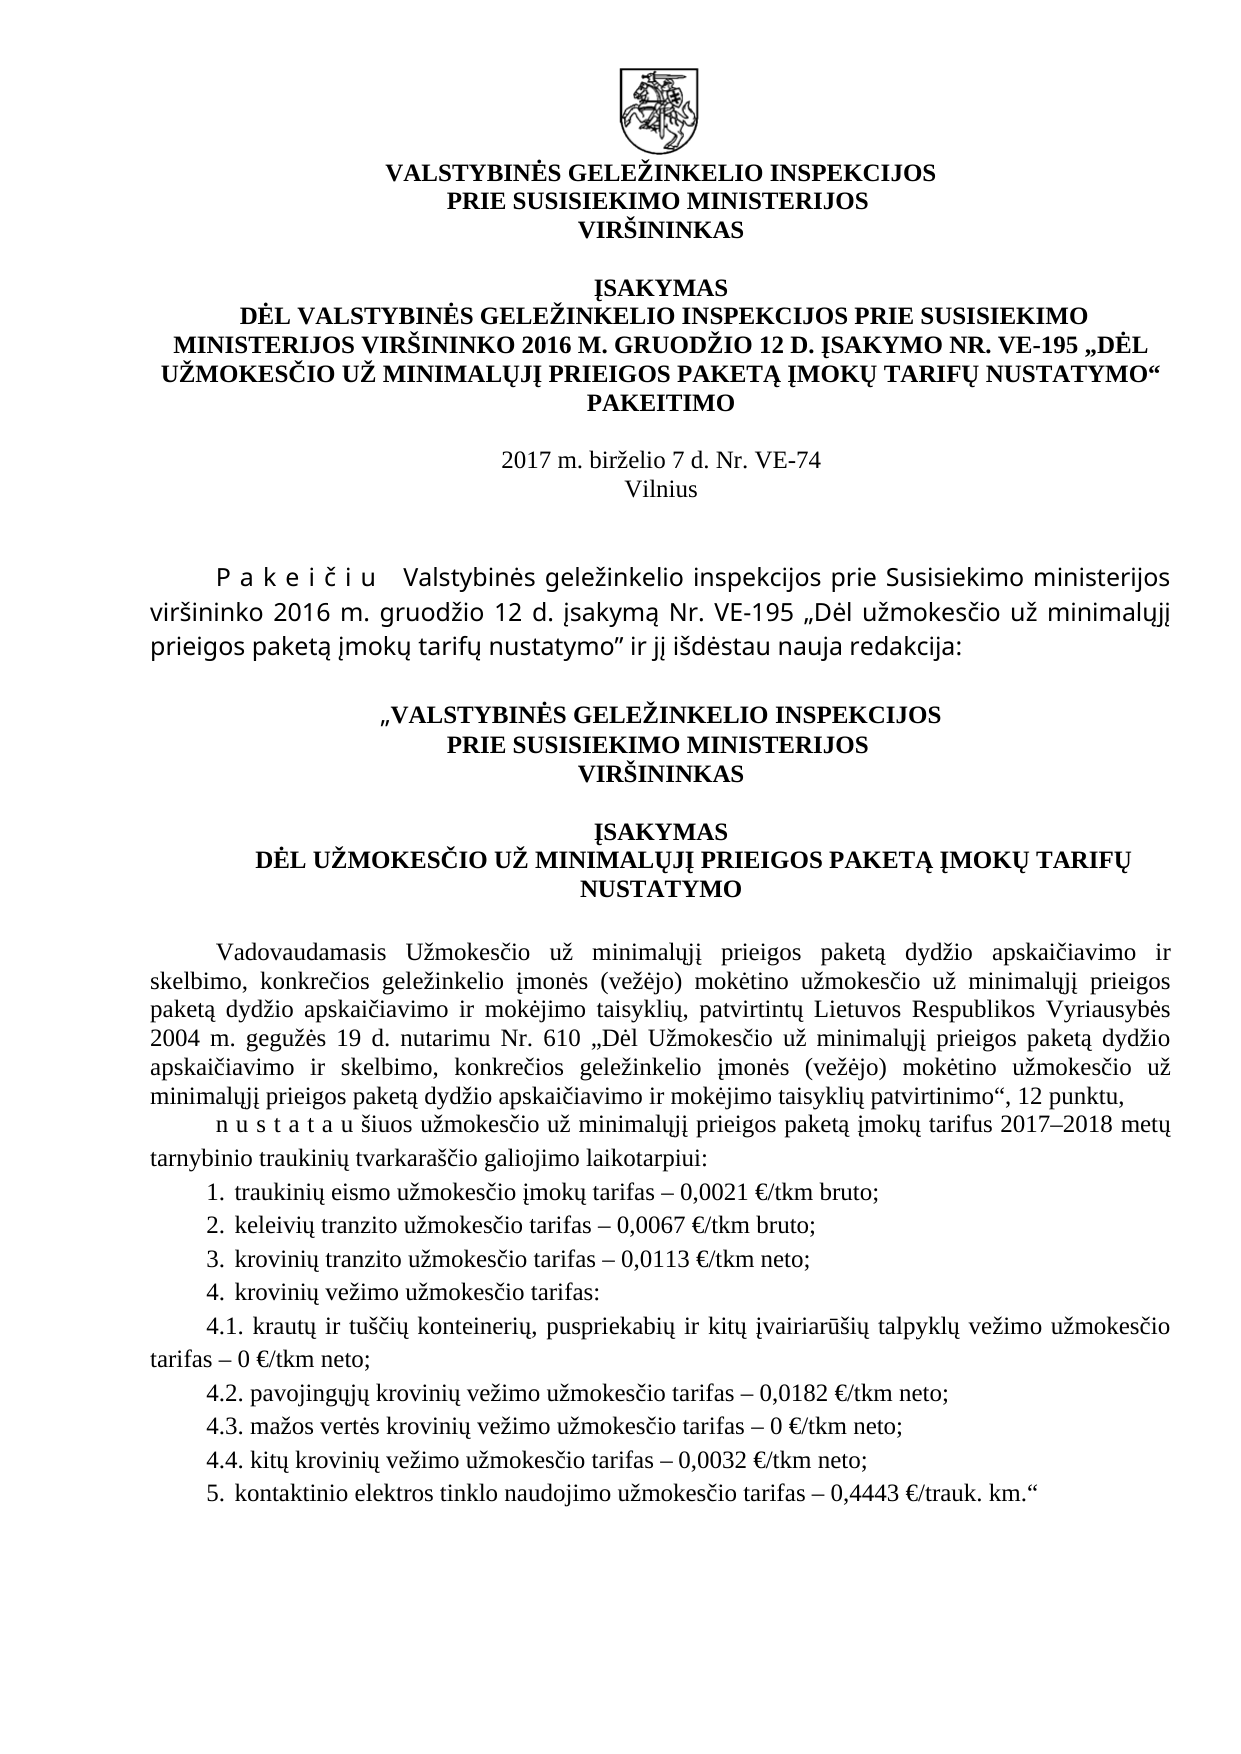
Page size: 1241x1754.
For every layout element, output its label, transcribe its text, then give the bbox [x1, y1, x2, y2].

text 3. krovinių tranzito užmokesčio tarifas – 0,0113 €/tkm neto; [150, 1244, 1172, 1272]
text įsakymas [150, 273, 1172, 301]
text viršininkas [150, 215, 1172, 244]
text 4.4. kitų krovinių vežimo užmokesčio tarifas – 0,0032 €/tkm neto; [150, 1445, 1172, 1474]
text Valstybinės geležinkelio inspekcijos [150, 158, 1172, 186]
text Prie Susisiekimo ministerijos [150, 186, 1172, 215]
text 4.2. pavojingųjų krovinių vežimo užmokesčio tarifas – 0,0182 €/tkm neto; [150, 1378, 1172, 1407]
text Vilnius [150, 474, 1172, 503]
text dėl VALSTYBINĖS GELEŽINKELIO INSPEKCIJOS PRIE SUSISIEKIMO MINISTERIJOS VIRŠININKO 2016 M. GRUODŽIO 12 D. ĮSAKYMO NR. VE-195 „DĖL UŽMOKESČIO už MINIMALųJĮ PRIEIGOS PAKETĄ ĮMOKŲ TARIFŲ nustatymo“ PAKEITIMO [150, 301, 1172, 416]
text 1. traukinių eismo užmokesčio įmokų tarifas – 0,0021 €/tkm bruto; [150, 1177, 1172, 1205]
text P a k e i č i u Valstybinės geležinkelio inspekcijos prie Susisiekimo ministerijos viršininko 2016 m. gruodžio 12 d. įsakymą Nr. VE-195 „Dėl užmokesčio už minimalųjį prieigos paketą įmokų tarifų nustatymo” ir jį išdėstau nauja redakcija: [150, 560, 1172, 662]
text 2017 m. birželio 7 d. Nr. VE-74 [150, 445, 1172, 474]
text viršininkas [150, 759, 1172, 788]
text „Valstybinės geležinkelio inspekcijos [150, 696, 1172, 730]
text n u s t a t a u šiuos užmokesčio už minimalųjį prieigos paketą įmokų tarifus 2017–2018 metų tarnybinio traukinių tvarkaraščio galiojimo laikotarpiui: [150, 1109, 1172, 1172]
text 4.3. mažos vertės krovinių vežimo užmokesčio tarifas – 0 €/tkm neto; [150, 1411, 1172, 1440]
text Vadovaudamasis Užmokesčio už minimalųjį prieigos paketą dydžio apskaičiavimo ir skelbimo, konkrečios geležinkelio įmonės (vežėjo) mokėtino užmokesčio už minimalųjį prieigos paketą dydžio apskaičiavimo ir mokėjimo taisyklių, patvirtintų Lietuvos Respublikos Vyriausybės 2004 m. gegužės 19 d. nutarimu Nr. 610 „Dėl Užmokesčio už minimalųjį prieigos paketą dydžio apskaičiavimo ir skelbimo, konkrečios geležinkelio įmonės (vežėjo) mokėtino užmokesčio už minimalųjį prieigos paketą dydžio apskaičiavimo ir mokėjimo taisyklių patvirtinimo“, 12 punktu, [150, 937, 1172, 1109]
text dėl UŽMOKESČIO už MINIMALųJĮ PRIEIGOS PAKETĄ ĮMOKŲ TARIFŲ nustatymo [150, 845, 1172, 903]
text 4.1. krautų ir tuščių konteinerių, puspriekabių ir kitų įvairiarūšių talpyklų vežimo užmokesčio tarifas – 0 €/tkm neto; [150, 1311, 1172, 1373]
text 2. keleivių tranzito užmokesčio tarifas – 0,0067 €/tkm bruto; [150, 1210, 1172, 1239]
text 5. kontaktinio elektros tinklo naudojimo užmokesčio tarifas – 0,4443 €/trauk. km.“ [150, 1478, 1172, 1507]
text įsakymas [150, 817, 1172, 845]
text Prie Susisiekimo ministerijos [150, 730, 1172, 759]
text 4. krovinių vežimo užmokesčio tarifas: [150, 1277, 1172, 1306]
